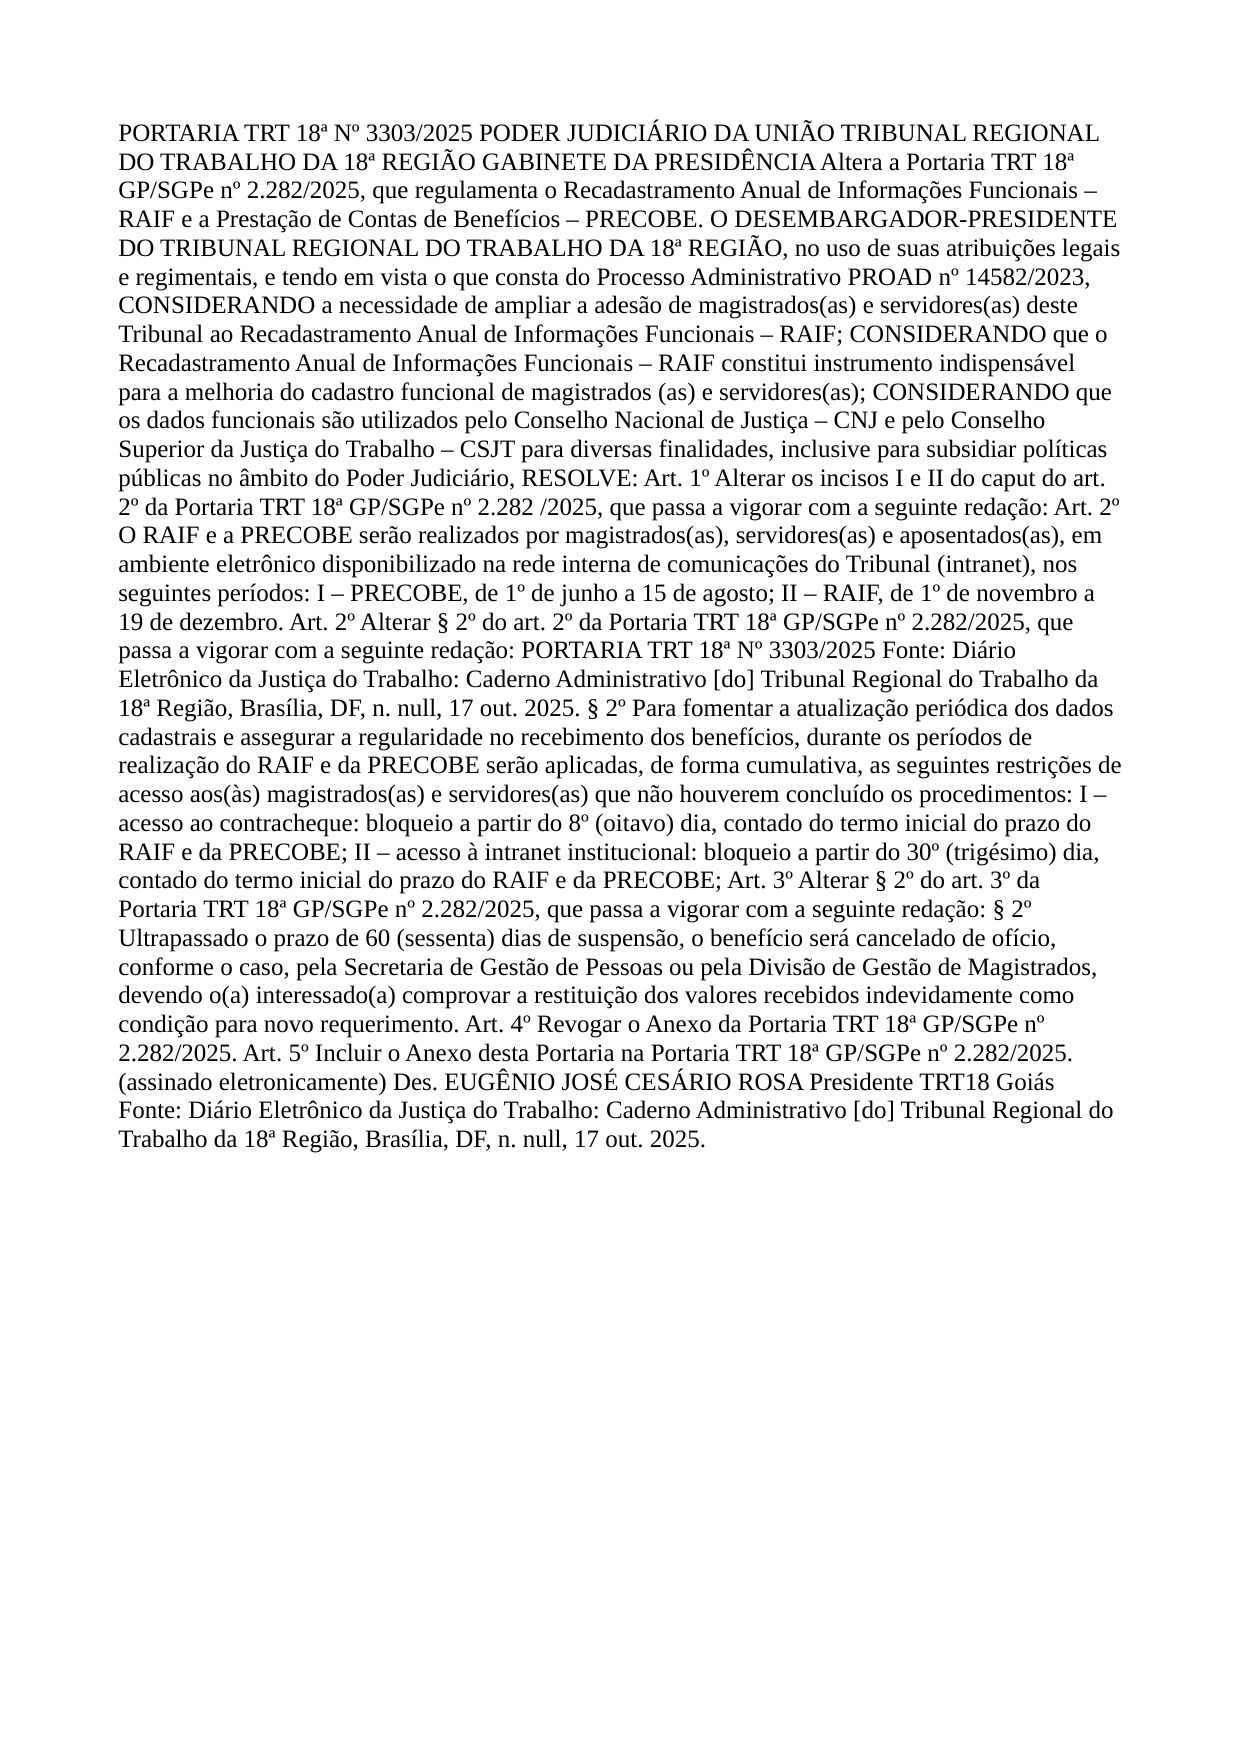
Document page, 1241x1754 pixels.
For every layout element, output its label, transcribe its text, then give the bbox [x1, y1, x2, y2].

text PORTARIA TRT 18ª Nº 3303/2025 PODER JUDICIÁRIO DA UNIÃO TRIBUNAL REGIONAL DO TRABALHO DA 18ª REGIÃO GABINETE DA PRESIDÊNCIA Altera a Portaria TRT 18ª GP/SGPe nº 2.282/2025, que regulamenta o Recadastramento Anual de Informações Funcionais – RAIF e a Prestação de Contas de Benefícios – PRECOBE. O DESEMBARGADOR-PRESIDENTE DO TRIBUNAL REGIONAL DO TRABALHO DA 18ª REGIÃO, no uso de suas atribuições legais e regimentais, e tendo em vista o que consta do Processo Administrativo PROAD nº 14582/2023, CONSIDERANDO a necessidade de ampliar a adesão de magistrados(as) e servidores(as) deste Tribunal ao Recadastramento Anual de Informações Funcionais – RAIF; CONSIDERANDO que o Recadastramento Anual de Informações Funcionais – RAIF constitui instrumento indispensável para a melhoria do cadastro funcional de magistrados (as) e servidores(as); CONSIDERANDO que os dados funcionais são utilizados pelo Conselho Nacional de Justiça – CNJ e pelo Conselho Superior da Justiça do Trabalho – CSJT para diversas finalidades, inclusive para subsidiar políticas públicas no âmbito do Poder Judiciário, RESOLVE: Art. 1º Alterar os incisos I e II do caput do art. 2º da Portaria TRT 18ª GP/SGPe nº 2.282 /2025, que passa a vigorar com a seguinte redação: Art. 2º O RAIF e a PRECOBE serão realizados por magistrados(as), servidores(as) e aposentados(as), em ambiente eletrônico disponibilizado na rede interna de comunicações do Tribunal (intranet), nos seguintes períodos: I – PRECOBE, de 1º de junho a 15 de agosto; II – RAIF, de 1º de novembro a 19 de dezembro. Art. 2º Alterar § 2º do art. 2º da Portaria TRT 18ª GP/SGPe nº 2.282/2025, que passa a vigorar com a seguinte redação: PORTARIA TRT 18ª Nº 3303/2025 Fonte: Diário Eletrônico da Justiça do Trabalho: Caderno Administrativo [do] Tribunal Regional do Trabalho da 18ª Região, Brasília, DF, n. null, 17 out. 2025. § 2º Para fomentar a atualização periódica dos dados cadastrais e assegurar a regularidade no recebimento dos benefícios, durante os períodos de realização do RAIF e da PRECOBE serão aplicadas, de forma cumulativa, as seguintes restrições de acesso aos(às) magistrados(as) e servidores(as) que não houverem concluído os procedimentos: I – acesso ao contracheque: bloqueio a partir do 8º (oitavo) dia, contado do termo inicial do prazo do RAIF e da PRECOBE; II – acesso à intranet institucional: bloqueio a partir do 30º (trigésimo) dia, contado do termo inicial do prazo do RAIF e da PRECOBE; Art. 3º Alterar § 2º do art. 3º da Portaria TRT 18ª GP/SGPe nº 2.282/2025, que passa a vigorar com a seguinte redação: § 2º Ultrapassado o prazo de 60 (sessenta) dias de suspensão, o benefício será cancelado de ofício, conforme o caso, pela Secretaria de Gestão de Pessoas ou pela Divisão de Gestão de Magistrados, devendo o(a) interessado(a) comprovar a restituição dos valores recebidos indevidamente como condição para novo requerimento. Art. 4º Revogar o Anexo da Portaria TRT 18ª GP/SGPe nº 2.282/2025. Art. 5º Incluir o Anexo desta Portaria na Portaria TRT 18ª GP/SGPe nº 2.282/2025. (assinado eletronicamente) Des. EUGÊNIO JOSÉ CESÁRIO ROSA Presidente TRT18 Goiás Fonte: Diário Eletrônico da Justiça do Trabalho: Caderno Administrativo [do] Tribunal Regional do Trabalho da 18ª Região, Brasília, DF, n. null, 17 out. 2025. [118, 118, 1122, 1153]
